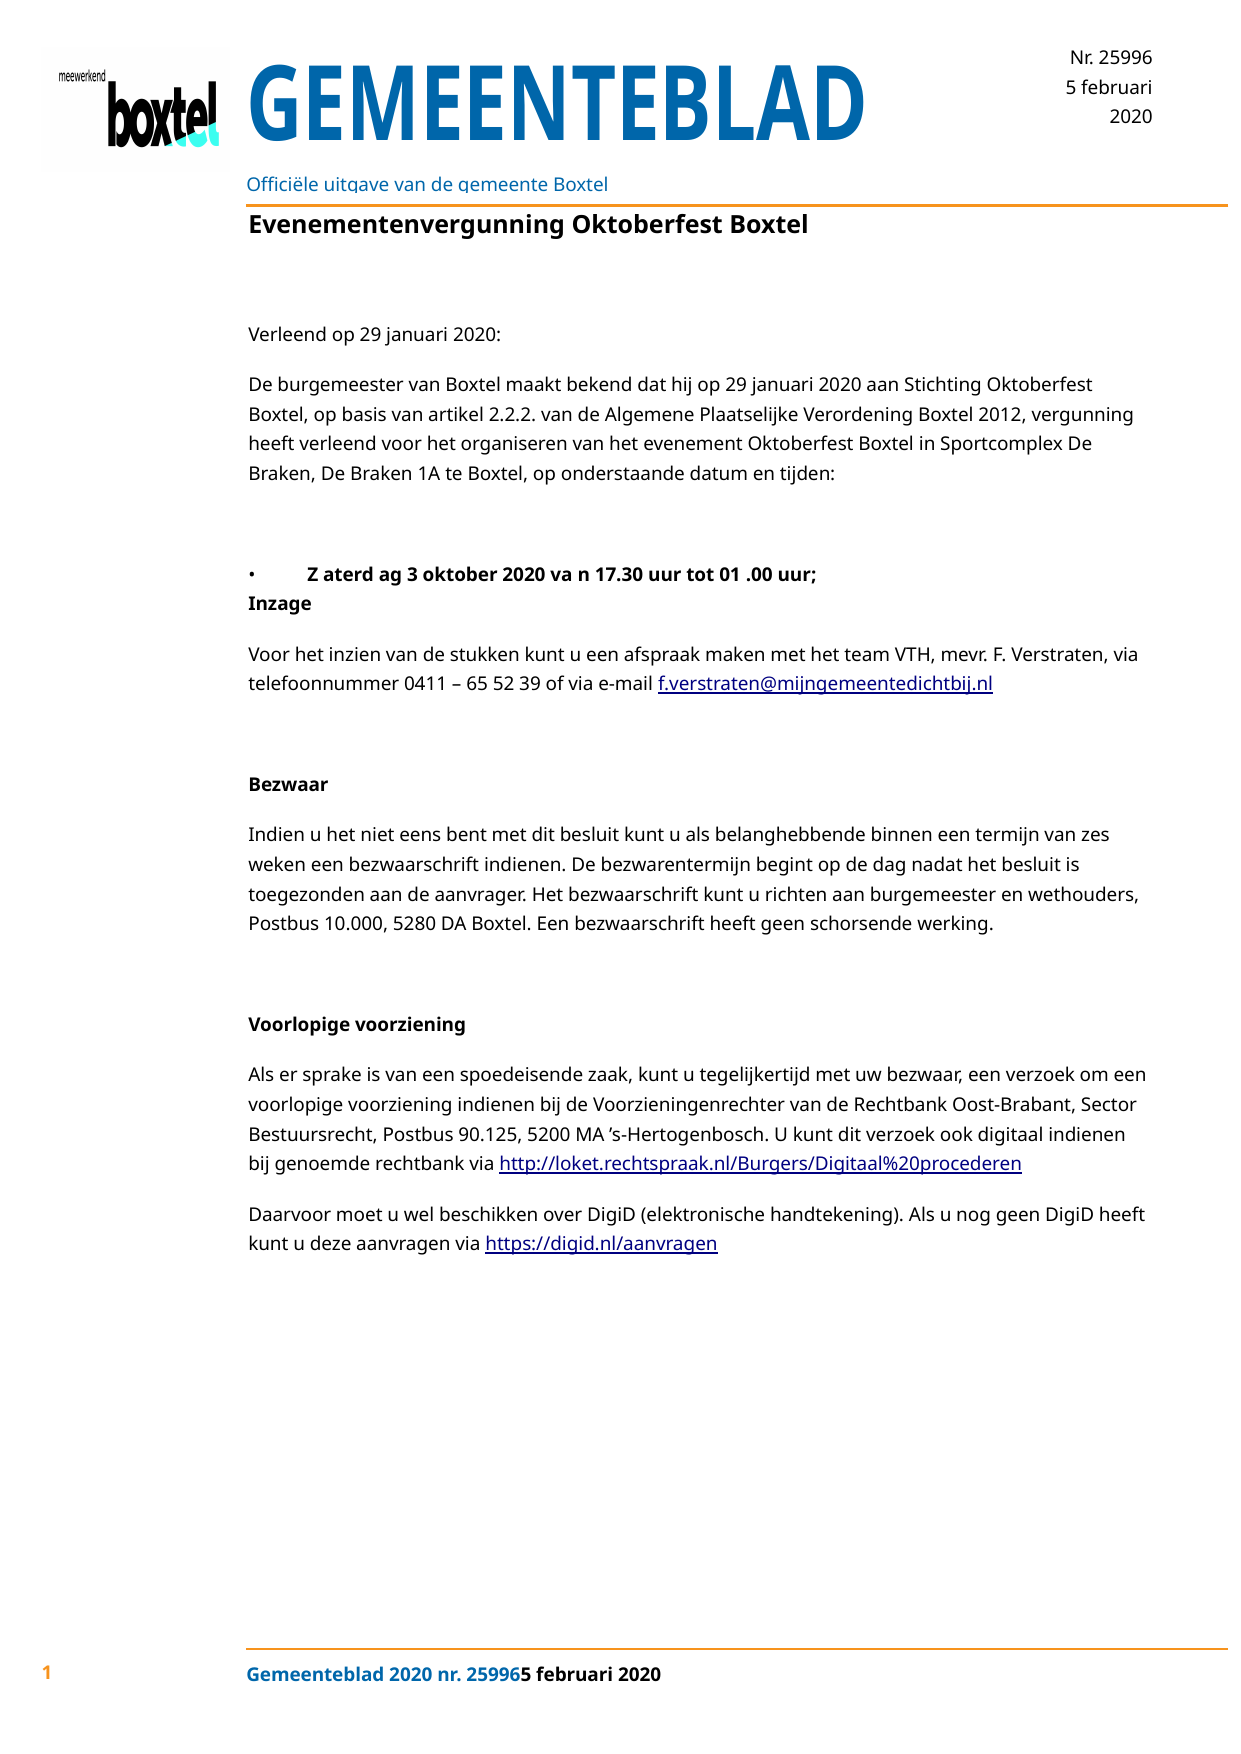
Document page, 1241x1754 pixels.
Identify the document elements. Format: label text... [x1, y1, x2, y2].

text Indien u het niet eens bent met dit besluit kunt u als belanghebbende binnen een termijn van zes weken een bezwaarschrift indienen. De bezwarentermijn begint op de dag nadat het besluit is toegezonden aan de aanvrager. Het bezwaarschrift kunt u richten aan burgemeester en wethouders, Postbus 10.000, 5280 DA Boxtel. Een bezwaarschrift heeft geen schorsende werking. [248, 822, 1152, 936]
text Daarvoor moet u wel beschikken over DigiD (elektronische handtekening). Als u nog geen DigiD heeft kunt u deze aanvragen via https://digid.nl/aanvragen [248, 1201, 1152, 1256]
picture [41, 47, 231, 172]
text Voor het inzien van de stukken kunt u een afspraak maken met het team VTH, mevr. F. Verstraten, via telefoonnummer 0411 – 65 52 39 of via e-mail f.verstraten@mijngemeentedichtbij.nl [248, 641, 1152, 696]
text Evenementenvergunning Oktoberfest Boxtel [248, 207, 1152, 241]
text Bezwaar [248, 771, 1152, 797]
text Voorlopige voorziening [248, 1011, 1152, 1037]
text Als er sprake is van een spoedeisende zaak, kunt u tegelijkertijd met uw bezwaar, een verzoek om een voorlopige voorziening indienen bij de Voorzieningenrechter van de Rechtbank Oost-Brabant, Sector Bestuursrecht, Postbus 90.125, 5200 MA ’s-Hertogenbosch. U kunt dit verzoek ook digitaal indienen bij genoemde rechtbank via http://loket.rechtspraak.nl/Burgers/Digitaal%20procederen [248, 1062, 1152, 1176]
text De burgemeester van Boxtel maakt bekend dat hij op 29 januari 2020 aan Stichting Oktoberfest Boxtel, op basis van artikel 2.2.2. van de Algemene Plaatselijke Verordening Boxtel 2012, vergunning heeft verleend voor het organiseren van het evenement Oktoberfest Boxtel in Sportcomplex De Braken, De Braken 1A te Boxtel, op onderstaande datum en tijden: [248, 371, 1152, 486]
list Z aterd ag 3 oktober 2020 va n 17.30 uur tot 01 .00 uur; [248, 561, 1152, 586]
text Verleend op 29 januari 2020: [248, 321, 1152, 346]
text Inzage [248, 590, 1152, 616]
